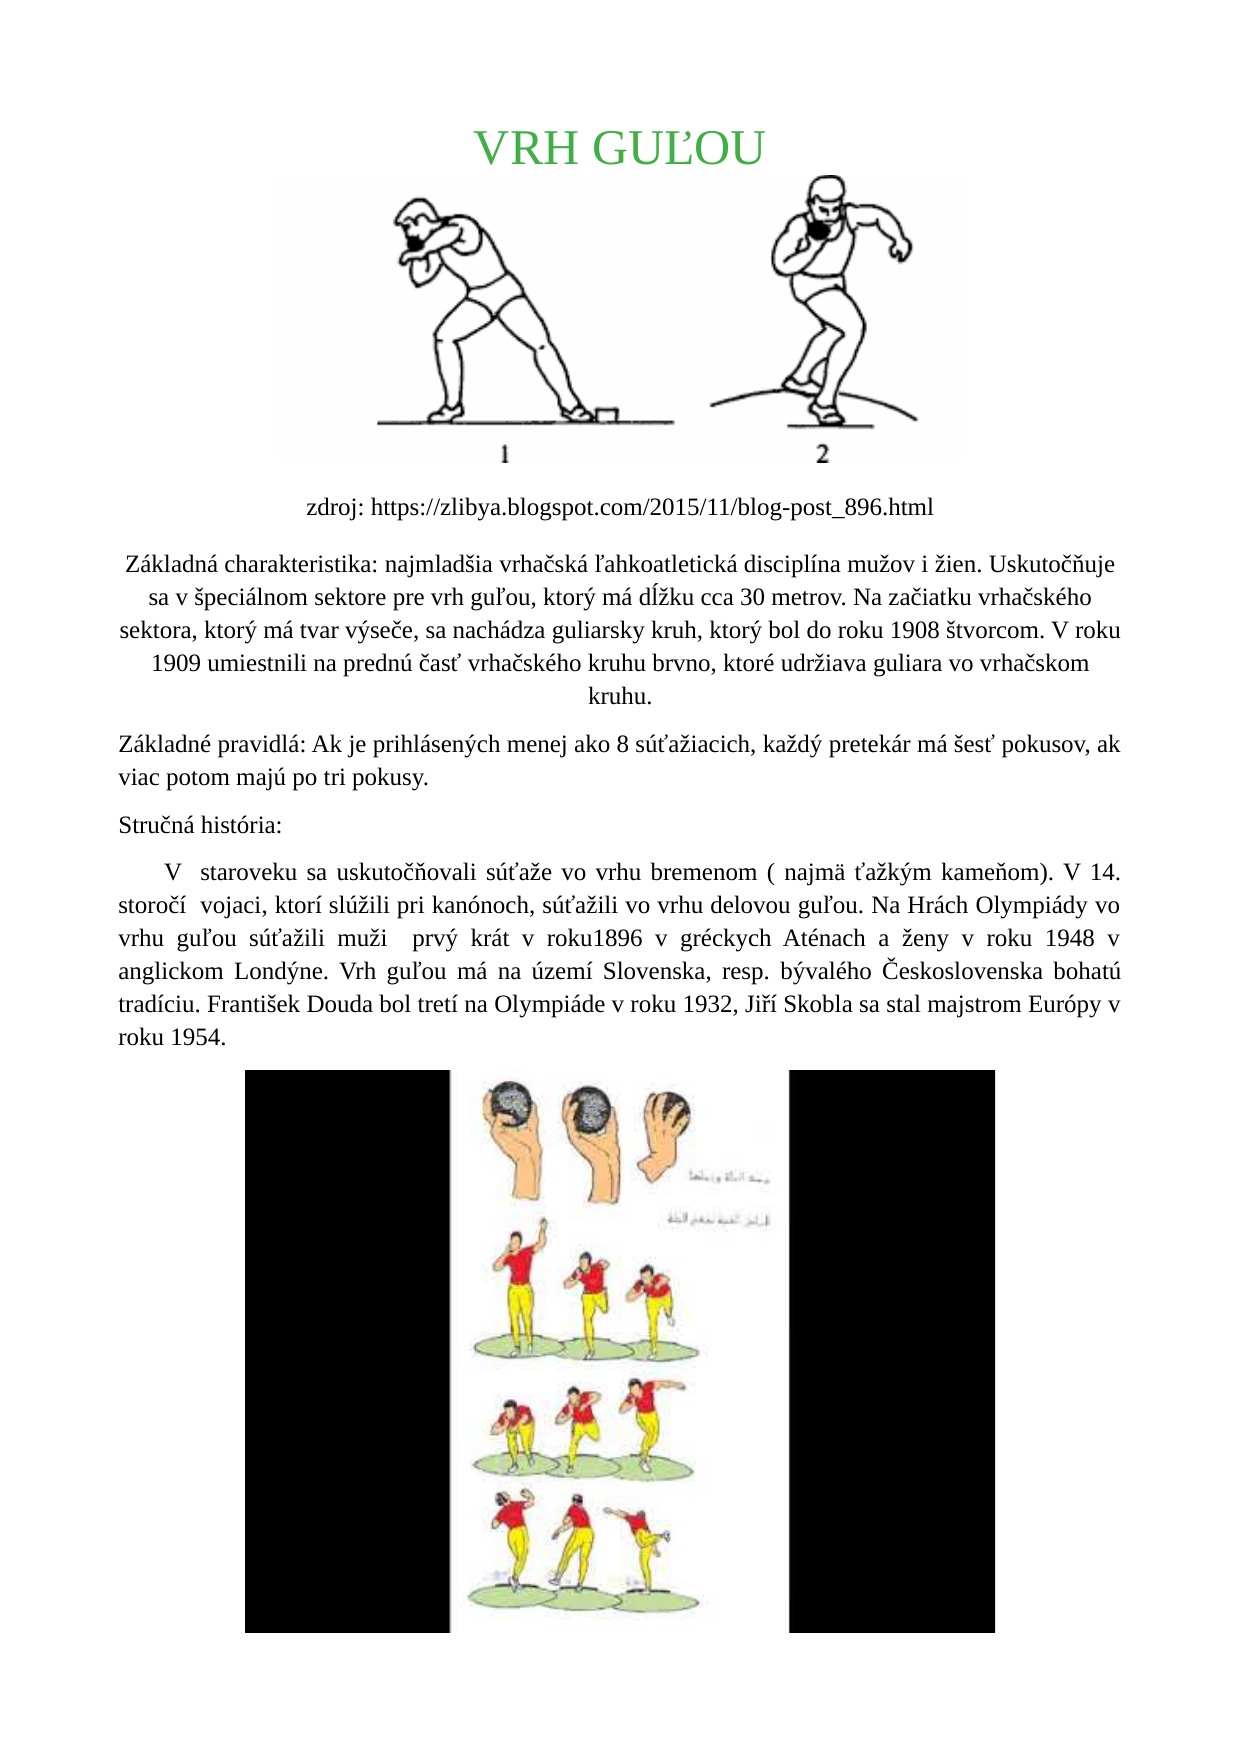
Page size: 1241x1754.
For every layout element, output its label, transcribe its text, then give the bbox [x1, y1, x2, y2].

text Základné pravidlá: Ak je prihlásených menej ako 8 súťažiacich, každý pretekár má šesť pokusov, ak viac potom majú po tri pokusy. [118, 729, 1122, 791]
text V staroveku sa uskutočňovali súťaže vo vrhu bremenom ( najmä ťažkým kameňom). V 14. storočí vojaci, ktorí slúžili pri kanónoch, súťažili vo vrhu delovou guľou. Na Hrách Olympiády vo vrhu guľou súťažili muži prvý krát v roku1896 v gréckych Aténach a ženy v roku 1948 v anglickom Londýne. Vrh guľou má na území Slovenska, resp. bývalého Československa bohatú tradíciu. František Douda bol tretí na Olympiáde v roku 1932, Jiří Skobla sa stal majstrom Európy v roku 1954. [118, 857, 1122, 1051]
picture [277, 175, 964, 463]
picture [245, 1070, 995, 1633]
text VRH GUĽOU [118, 118, 1122, 176]
text zdroj: https://zlibya.blogspot.com/2015/11/blog-post_896.html [118, 492, 1122, 521]
text Stručná história: [118, 810, 1122, 838]
text Základná charakteristika: najmladšia vrhačská ľahkoatletická disciplína mužov i žien. Uskutočňuje sa v špeciálnom sektore pre vrh guľou, ktorý má dĺžku cca 30 metrov. Na začiatku vrhačského sektora, ktorý má tvar výseče, sa nachádza guliarsky kruh, ktorý bol do roku 1908 štvorcom. V roku 1909 umiestnili na prednú časť vrhačského kruhu brvno, ktoré udržiava guliara vo vrhačskom kruhu. [118, 549, 1122, 710]
